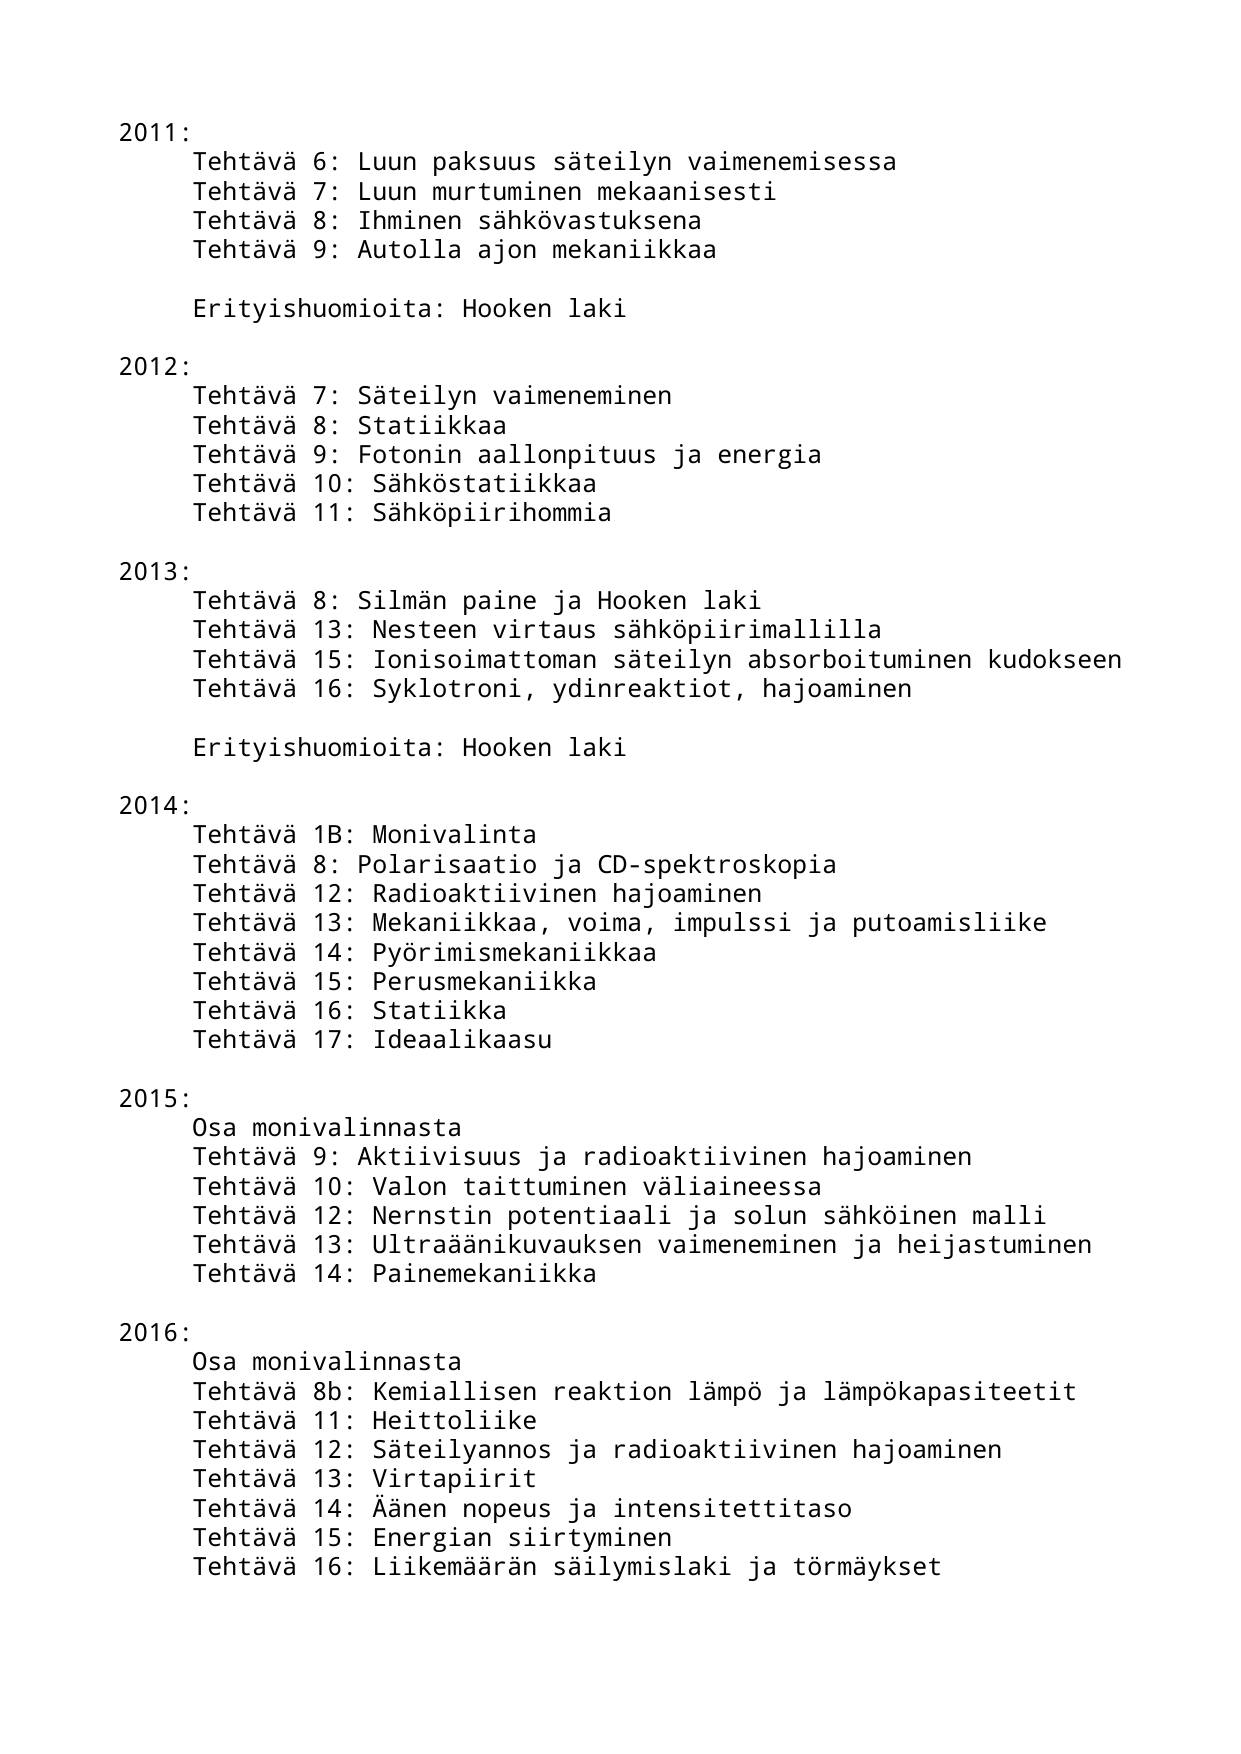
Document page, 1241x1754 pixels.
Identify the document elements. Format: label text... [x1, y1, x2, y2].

text Tehtävä 13: Virtapiirit [118, 1464, 1122, 1494]
text Tehtävä 8b: Kemiallisen reaktion lämpö ja lämpökapasiteetit [118, 1377, 1122, 1406]
text Tehtävä 10: Sähköstatiikkaa [118, 469, 1122, 499]
text Tehtävä 12: Säteilyannos ja radioaktiivinen hajoaminen [118, 1435, 1122, 1464]
text Tehtävä 9: Aktiivisuus ja radioaktiivinen hajoaminen [118, 1143, 1122, 1172]
text Tehtävä 15: Ionisoimattoman säteilyn absorboituminen kudokseen [118, 645, 1122, 674]
text Tehtävä 8: Ihminen sähkövastuksena [118, 206, 1122, 235]
text Tehtävä 13: Mekaniikkaa, voima, impulssi ja putoamisliike [118, 908, 1122, 938]
text Tehtävä 9: Autolla ajon mekaniikkaa [118, 235, 1122, 264]
text Tehtävä 16: Liikemäärän säilymislaki ja törmäykset [118, 1552, 1122, 1582]
text 2011: [118, 118, 1122, 147]
text Tehtävä 8: Statiikkaa [118, 411, 1122, 440]
text 2013: [118, 557, 1122, 586]
text 2016: [118, 1318, 1122, 1347]
text Tehtävä 17: Ideaalikaasu [118, 1026, 1122, 1055]
text Tehtävä 13: Nesteen virtaus sähköpiirimallilla [118, 616, 1122, 645]
text Tehtävä 15: Perusmekaniikka [118, 967, 1122, 996]
text Tehtävä 15: Energian siirtyminen [118, 1523, 1122, 1552]
text 2015: [118, 1084, 1122, 1113]
text Erityishuomioita: Hooken laki [118, 294, 1122, 323]
text Erityishuomioita: Hooken laki [118, 733, 1122, 762]
text Tehtävä 16: Syklotroni, ydinreaktiot, hajoaminen [118, 674, 1122, 703]
text Tehtävä 8: Polarisaatio ja CD-spektroskopia [118, 850, 1122, 879]
text Osa monivalinnasta [118, 1113, 1122, 1143]
text Tehtävä 12: Radioaktiivinen hajoaminen [118, 879, 1122, 908]
text Tehtävä 11: Heittoliike [118, 1406, 1122, 1435]
text Tehtävä 11: Sähköpiirihommia [118, 499, 1122, 528]
text Tehtävä 13: Ultraäänikuvauksen vaimeneminen ja heijastuminen [118, 1230, 1122, 1260]
text Tehtävä 7: Säteilyn vaimeneminen [118, 382, 1122, 411]
text Tehtävä 10: Valon taittuminen väliaineessa [118, 1172, 1122, 1201]
text Tehtävä 14: Äänen nopeus ja intensitettitaso [118, 1494, 1122, 1523]
text Tehtävä 14: Pyörimismekaniikkaa [118, 938, 1122, 967]
text Osa monivalinnasta [118, 1347, 1122, 1377]
text Tehtävä 16: Statiikka [118, 996, 1122, 1026]
text 2014: [118, 791, 1122, 821]
text Tehtävä 7: Luun murtuminen mekaanisesti [118, 177, 1122, 206]
text Tehtävä 8: Silmän paine ja Hooken laki [118, 586, 1122, 616]
text Tehtävä 1B: Monivalinta [118, 821, 1122, 850]
text Tehtävä 6: Luun paksuus säteilyn vaimenemisessa [118, 147, 1122, 177]
text Tehtävä 12: Nernstin potentiaali ja solun sähköinen malli [118, 1201, 1122, 1230]
text 2012: [118, 352, 1122, 382]
text Tehtävä 9: Fotonin aallonpituus ja energia [118, 440, 1122, 469]
text Tehtävä 14: Painemekaniikka [118, 1260, 1122, 1289]
